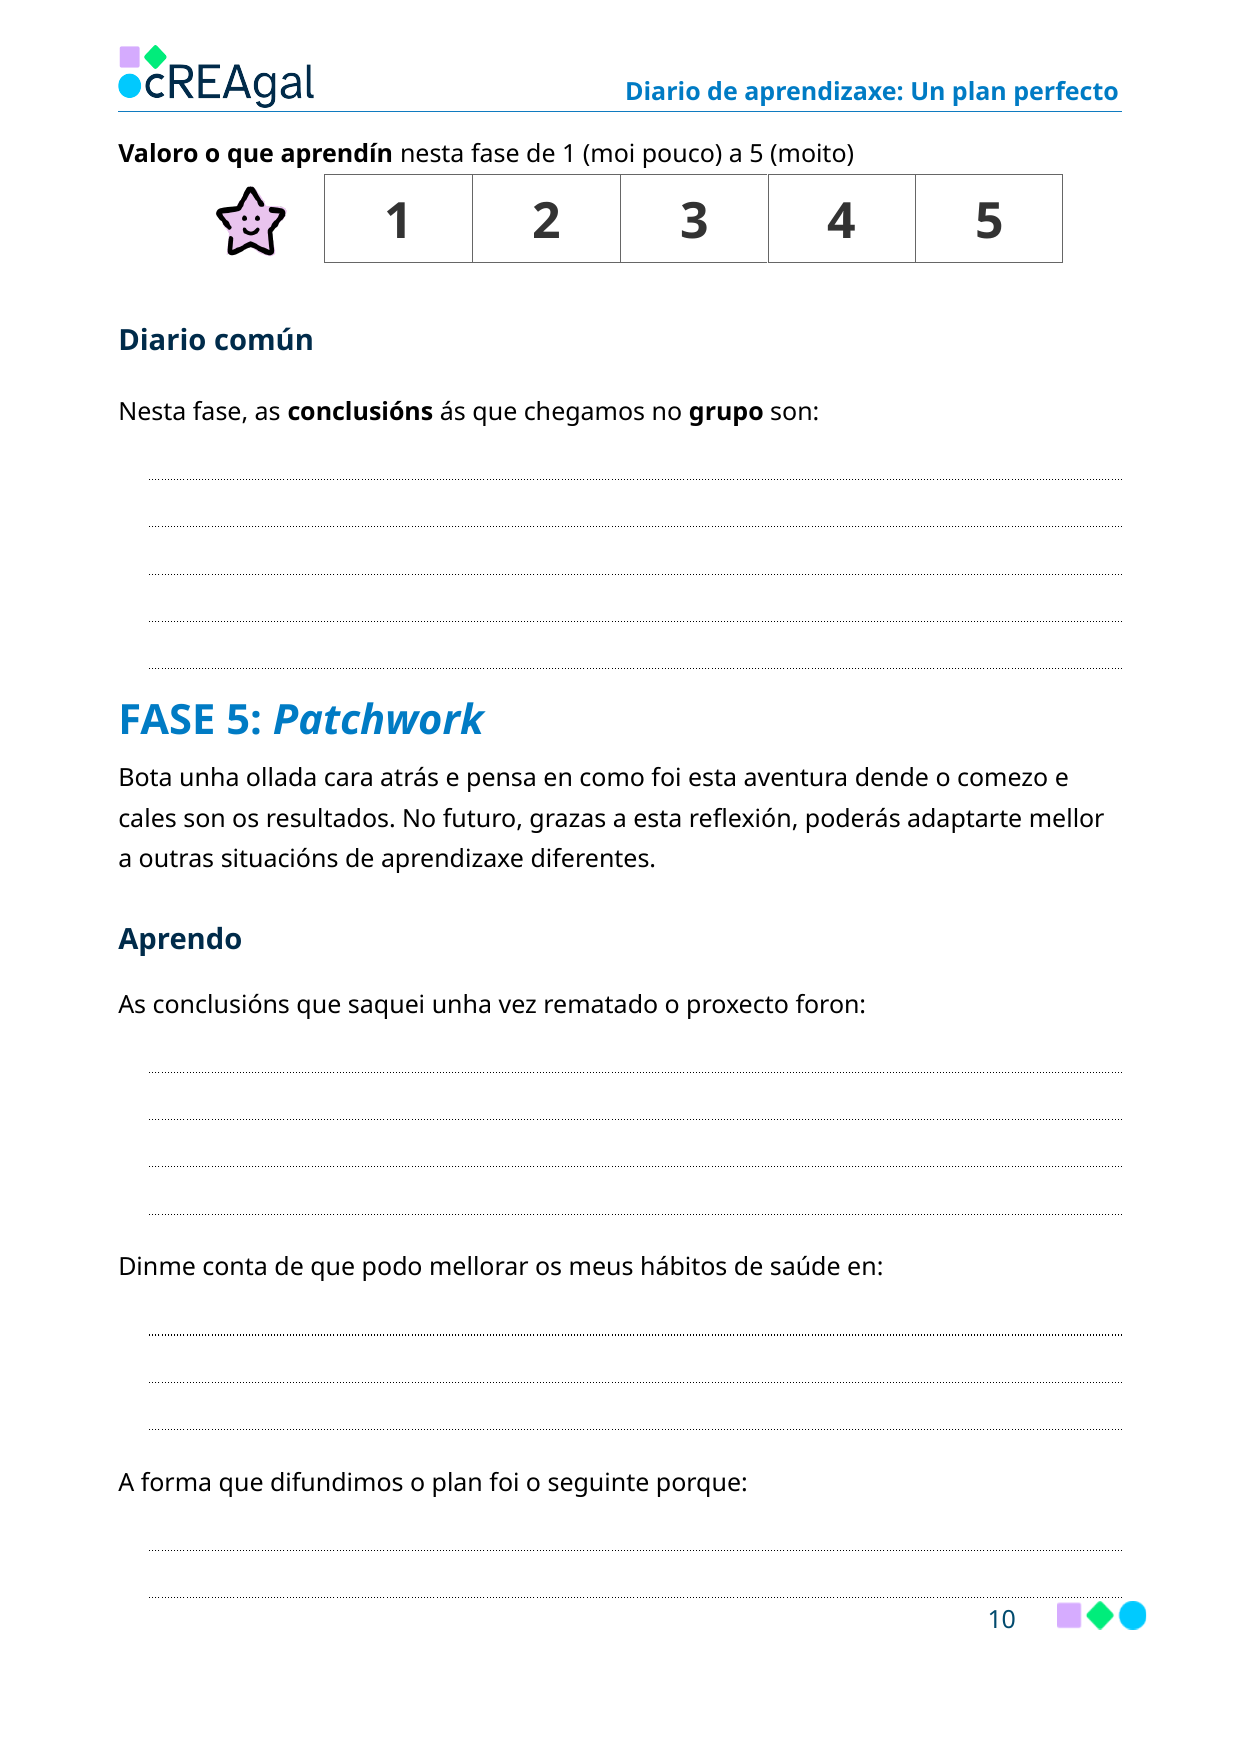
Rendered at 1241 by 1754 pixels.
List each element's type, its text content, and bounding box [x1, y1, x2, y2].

table_header [148, 1026, 1122, 1073]
picture [1057, 1601, 1130, 1630]
table_header [148, 433, 1122, 480]
table_cell [148, 1120, 1122, 1167]
picture [1137, 1601, 1147, 1612]
table_cell [148, 1551, 1122, 1598]
picture [208, 180, 293, 261]
picture [1136, 1618, 1147, 1630]
table_header [177, 174, 324, 263]
text As conclusións que saquei unha vez rematado o proxecto foron: [118, 986, 1122, 1021]
table_header [148, 1504, 1122, 1551]
subtitle FASE 5: Patchwork [118, 690, 1122, 747]
table_header 5 [916, 175, 1062, 262]
table_header 2 [473, 175, 620, 262]
text Bota unha ollada cara atrás e pensa en como foi esta aventura dende o comezo e cales son os resultados. No futuro, grazas a esta reflexión, poderás adaptarte mellor a outras situacións de aprendizaxe diferentes. [118, 759, 1122, 875]
table_cell [148, 1073, 1122, 1120]
table_cell [148, 575, 1122, 622]
table_cell [148, 528, 1122, 575]
table_header [148, 1288, 1122, 1336]
text Dinme conta de que podo mellorar os meus hábitos de saúde en: [118, 1249, 1122, 1283]
table_cell [148, 1383, 1122, 1430]
table_header 4 [769, 175, 915, 262]
text A forma que difundimos o plan foi o seguinte porque: [118, 1464, 1122, 1498]
table_cell [148, 480, 1122, 527]
subtitle Aprendo [118, 919, 1122, 958]
subtitle Diario común [118, 319, 1122, 359]
table_cell [148, 1336, 1122, 1383]
text Nesta fase, as conclusións ás que chegamos no grupo son: [118, 394, 1122, 428]
picture [118, 45, 314, 108]
table_cell [148, 1168, 1122, 1215]
table_header 3 [621, 175, 767, 262]
table_cell [148, 622, 1122, 669]
table_header 1 [325, 175, 472, 262]
text Valoro o que aprendín nesta fase de 1 (moi pouco) a 5 (moito) [118, 135, 1122, 169]
